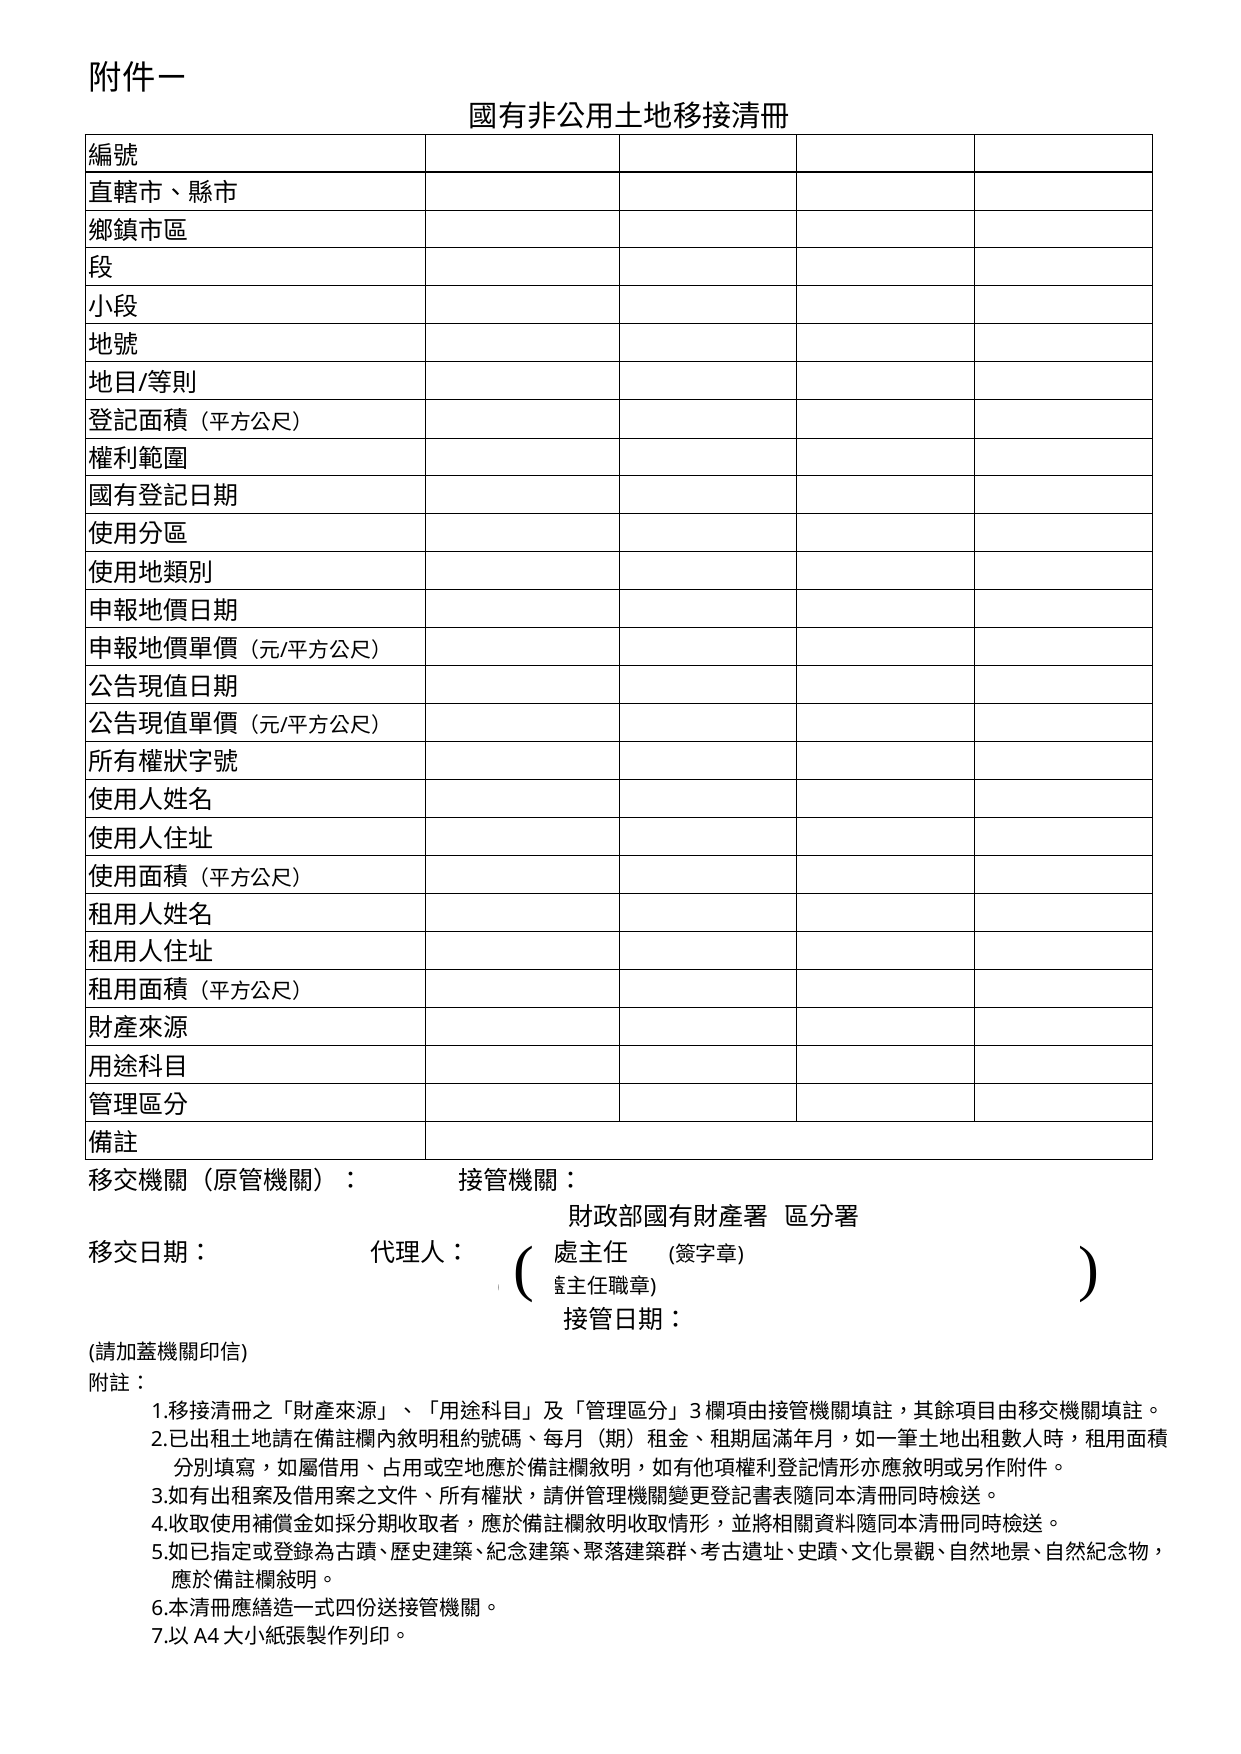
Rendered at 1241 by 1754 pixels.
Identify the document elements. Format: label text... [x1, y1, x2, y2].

table_header [426, 135, 619, 171]
table_cell [797, 286, 974, 323]
text 移交機關（原管機關）： 接管機關： [89, 1160, 1169, 1197]
table_cell [620, 628, 796, 665]
table_cell [975, 970, 1152, 1007]
table_cell [620, 818, 796, 855]
table_cell [620, 590, 796, 627]
table_cell [797, 856, 974, 893]
table_cell [620, 1008, 796, 1045]
table_cell [797, 970, 974, 1007]
table_cell [797, 932, 974, 969]
table_cell [620, 704, 796, 741]
text 移交日期： 代理人： 辦事處主任 (簽字章) [1120, 1233, 1169, 1269]
table_cell [620, 894, 796, 931]
table_cell 使用人姓名 [86, 780, 425, 817]
table_cell 租用人住址 [86, 932, 425, 969]
table_cell [975, 1008, 1152, 1045]
table_cell [620, 476, 796, 513]
text 4.收取使用補償金如採分期收取者，應於備註欄敘明收取情形，並將相關資料隨同本清冊同時檢送。 [109, 1509, 1169, 1537]
table_cell [426, 400, 619, 437]
table_cell [975, 173, 1152, 209]
table_cell 使用人住址 [86, 818, 425, 855]
table_cell [620, 1046, 796, 1083]
table_cell 使用面積（平方公尺） [86, 856, 425, 893]
table_cell [797, 818, 974, 855]
text 接管日期： [89, 1299, 1169, 1336]
table_cell [975, 818, 1152, 855]
table_cell [797, 1008, 974, 1045]
table_cell [797, 628, 974, 665]
table_cell [620, 514, 796, 551]
table_cell [426, 1084, 619, 1121]
table_cell [620, 1084, 796, 1121]
table_cell [620, 324, 796, 361]
table_cell [426, 286, 619, 323]
table_cell [620, 248, 796, 285]
table_cell [797, 362, 974, 399]
table_cell [426, 552, 619, 589]
text (請加蓋主任職章) [555, 1269, 1064, 1299]
text 7.以A4大小紙張製作列印。 [89, 1621, 1169, 1649]
text 移交日期： 代理人： 辦事處主任 (簽字章) [555, 1233, 1064, 1269]
table_cell [975, 324, 1152, 361]
table_cell [975, 286, 1152, 323]
table_cell [620, 932, 796, 969]
table_cell [426, 514, 619, 551]
table_cell [975, 439, 1152, 475]
table_cell [620, 400, 796, 437]
table_cell [620, 856, 796, 893]
table_cell [620, 286, 796, 323]
table_header [620, 135, 796, 171]
table_cell [426, 932, 619, 969]
table_cell [975, 894, 1152, 931]
text (請加蓋機關印信) [89, 1336, 1169, 1366]
table_cell [975, 514, 1152, 551]
text 國有非公用土地移接清冊 [89, 97, 1169, 134]
table_cell 國有登記日期 [86, 476, 425, 513]
text ( [514, 1231, 540, 1303]
table_cell 直轄市、縣市 [86, 173, 425, 209]
table_cell [620, 173, 796, 209]
table_cell 小段 [86, 286, 425, 323]
table_cell 申報地價日期 [86, 590, 425, 627]
table_cell [975, 628, 1152, 665]
table_cell [975, 780, 1152, 817]
table_cell [426, 362, 619, 399]
table_cell 所有權狀字號 [86, 742, 425, 779]
table_cell [975, 362, 1152, 399]
table_cell 使用地類別 [86, 552, 425, 589]
table_cell 地目/等則 [86, 362, 425, 399]
table_cell 備註 [86, 1122, 425, 1159]
table_cell 登記面積（平方公尺） [86, 400, 425, 437]
text 5.如已指定或登錄為古蹟、歷史建築、紀念建築、聚落建築群、考古遺址、史蹟、文化景觀、自然地景、自然紀念物，應於備註欄敍明。 [151, 1537, 1169, 1593]
table_cell [426, 818, 619, 855]
text 附件ㄧ [89, 59, 1169, 97]
table_cell [975, 666, 1152, 703]
table_cell [620, 552, 796, 589]
table_cell [426, 970, 619, 1007]
table_cell 鄉鎮市區 [86, 211, 425, 247]
text 6.本清冊應繕造一式四份送接管機關。 [89, 1593, 1169, 1621]
table_cell 權利範圍 [86, 439, 425, 475]
table_cell [975, 400, 1152, 437]
table_cell [975, 932, 1152, 969]
table_cell [797, 173, 974, 209]
table_cell [797, 590, 974, 627]
table_cell 公告現值單價（元/平方公尺） [86, 704, 425, 741]
table_cell [797, 780, 974, 817]
table_cell [975, 1046, 1152, 1083]
text 2.已出租土地請在備註欄內敘明租約號碼、每月（期）租金、租期屆滿年月，如一筆土地出租數人時，租用面積分別填寫，如屬借用、占用或空地應於備註欄敘明，如有他項權利登記情形亦應敘明或另作附件。 [151, 1424, 1169, 1481]
text 1.移接清冊之「財產來源」、「用途科目」及「管理區分」3欄項由接管機關填註，其餘項目由移交機關填註。 [109, 1396, 1169, 1424]
table_cell [620, 439, 796, 475]
table_cell [797, 324, 974, 361]
table_cell [797, 211, 974, 247]
table_cell [620, 742, 796, 779]
text (請加蓋主任職章) [1120, 1269, 1169, 1299]
table_cell 公告現值日期 [86, 666, 425, 703]
table_cell [620, 666, 796, 703]
table_cell [797, 1084, 974, 1121]
table_cell [975, 211, 1152, 247]
table_cell [426, 666, 619, 703]
text 附註： [89, 1366, 1169, 1396]
text ) [1079, 1231, 1105, 1303]
table_cell [797, 476, 974, 513]
table_header [797, 135, 974, 171]
text 移交日期： 代理人： 辦事處主任 (簽字章) [89, 1233, 499, 1269]
table_cell [620, 780, 796, 817]
table_cell [426, 894, 619, 931]
table_cell [975, 590, 1152, 627]
table_cell [975, 552, 1152, 589]
table_cell [797, 514, 974, 551]
table_cell [797, 439, 974, 475]
table_cell [426, 628, 619, 665]
text 3.如有出租案及借用案之文件、所有權狀，請併管理機關變更登記書表隨同本清冊同時檢送。 [109, 1481, 1169, 1509]
table_cell [797, 248, 974, 285]
table_cell [426, 211, 619, 247]
table_cell [797, 742, 974, 779]
table_cell [975, 742, 1152, 779]
table_header [975, 135, 1152, 171]
table_cell 財產來源 [86, 1008, 425, 1045]
table_cell [426, 1046, 619, 1083]
table_cell [975, 704, 1152, 741]
table_cell [797, 666, 974, 703]
table_cell [426, 856, 619, 893]
table_cell [975, 1084, 1152, 1121]
table_cell [426, 324, 619, 361]
table_cell 段 [86, 248, 425, 285]
text (請加蓋主任職章) [89, 1269, 499, 1299]
table_cell [620, 970, 796, 1007]
table_header 編號 [86, 135, 425, 171]
table_cell [620, 211, 796, 247]
table_cell [975, 248, 1152, 285]
text 財政部國有財產署 區分署 [89, 1197, 1169, 1317]
table_cell 租用人姓名 [86, 894, 425, 931]
table_cell [426, 476, 619, 513]
table_cell [426, 1008, 619, 1045]
table_cell [620, 362, 796, 399]
table_cell [797, 894, 974, 931]
table_cell [797, 400, 974, 437]
table_cell 申報地價單價（元/平方公尺） [86, 628, 425, 665]
table_cell [975, 476, 1152, 513]
table_cell 用途科目 [86, 1046, 425, 1083]
table_cell [426, 248, 619, 285]
table_cell 地號 [86, 324, 425, 361]
table_cell [426, 439, 619, 475]
table_cell [426, 1122, 1152, 1159]
table_cell 管理區分 [86, 1084, 425, 1121]
table_cell 使用分區 [86, 514, 425, 551]
table_cell [426, 173, 619, 209]
table_cell [426, 780, 619, 817]
table_cell 租用面積（平方公尺） [86, 970, 425, 1007]
table_cell [797, 1046, 974, 1083]
table_cell [426, 590, 619, 627]
table_cell [797, 704, 974, 741]
table_cell [426, 704, 619, 741]
table_cell [797, 552, 974, 589]
table_cell [975, 856, 1152, 893]
table_cell [426, 742, 619, 779]
